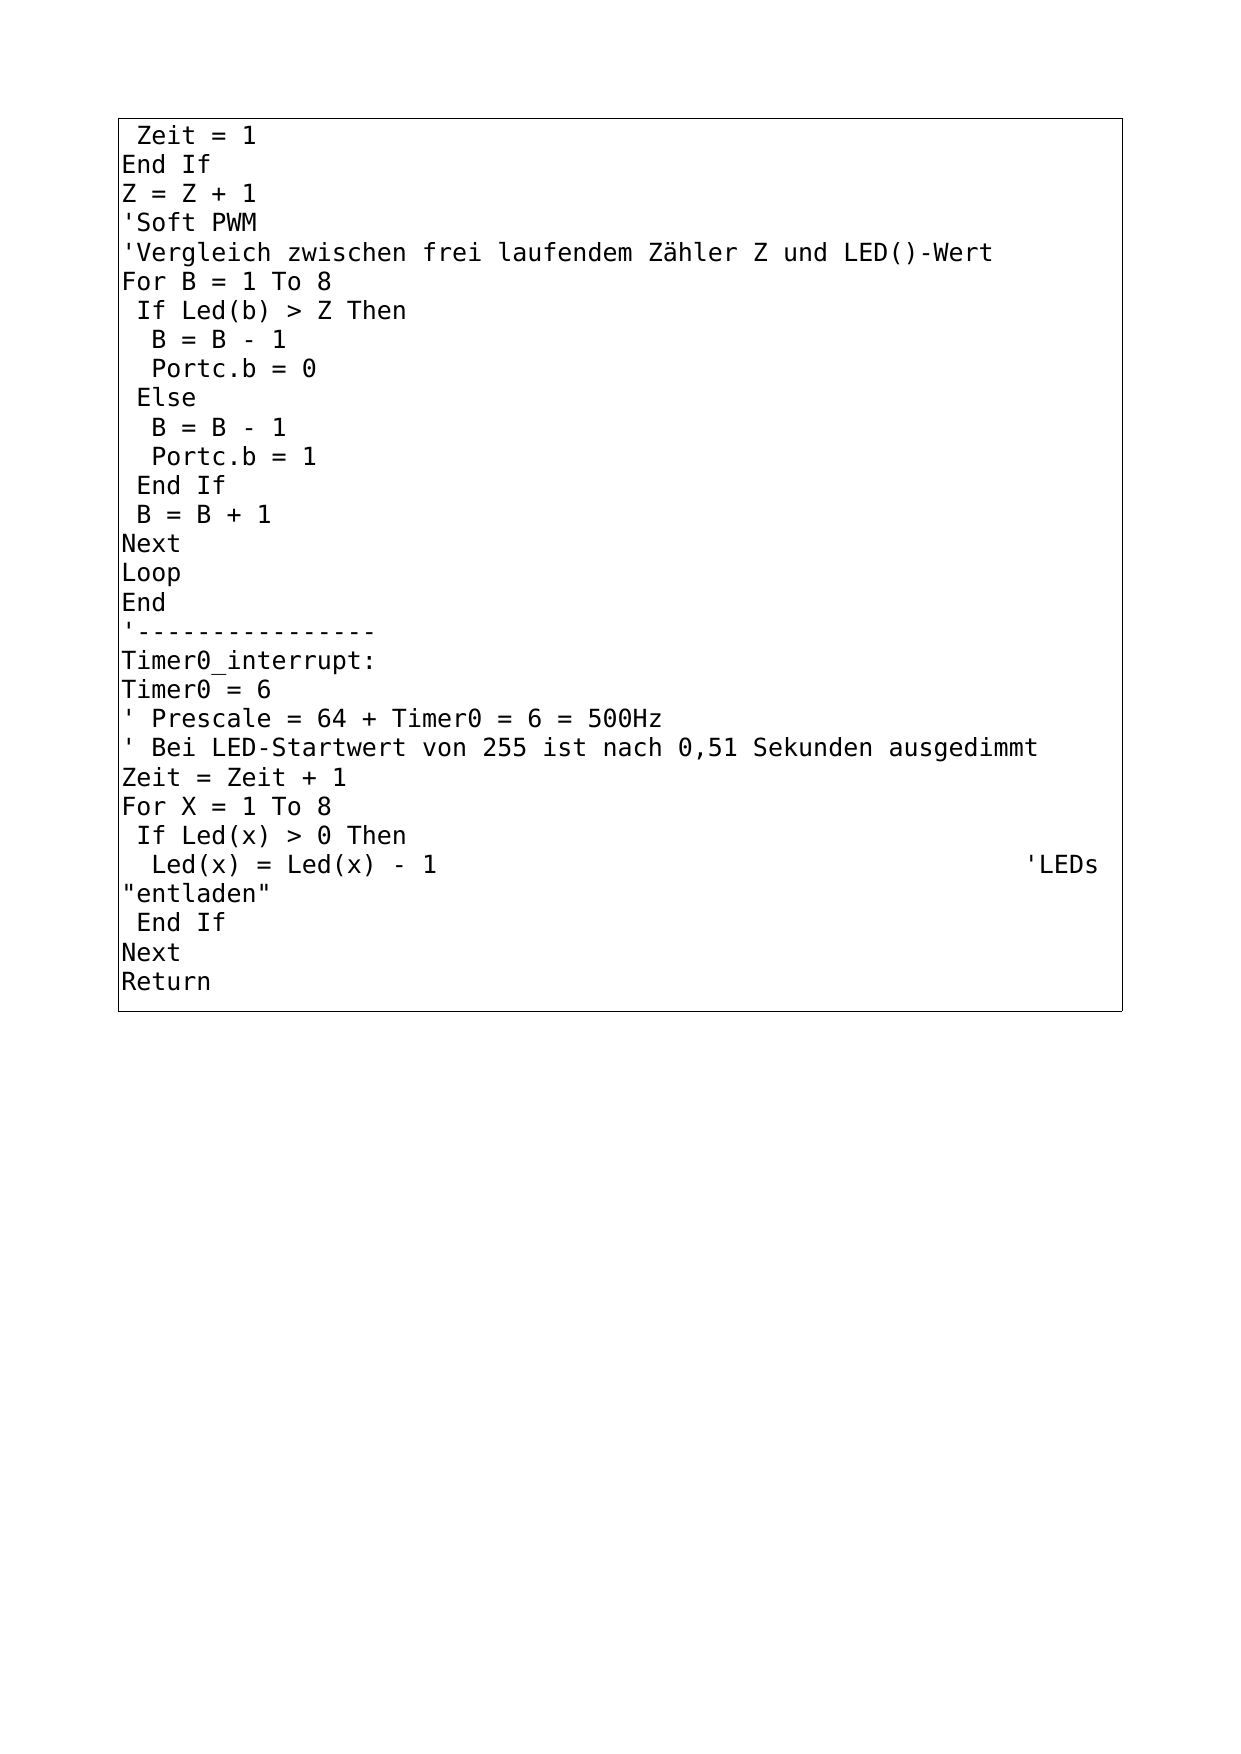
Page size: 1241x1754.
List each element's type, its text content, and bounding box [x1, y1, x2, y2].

table_header Zeit = 1 End If Z = Z + 1 'Soft PWM 'Vergleich zwischen frei laufendem Zähler Z und LED()-Wert For B = 1 To 8 If Led(b) > Z Then B = B - 1 Portc.b = 0 Else B = B - 1 Portc.b = 1 End If B = B + 1 Next Loop End '---------------- Timer0_interrupt: Timer0 = 6 ' Prescale = 64 + Timer0 = 6 = 500Hz ' Bei LED-Startwert von 255 ist nach 0,51 Sekunden ausgedimmt Zeit = Zeit + 1 For X = 1 To 8 If Led(x) > 0 Then Led(x) = Led(x) - 1 'LEDs "entladen" End If Next Return [119, 119, 1122, 1011]
